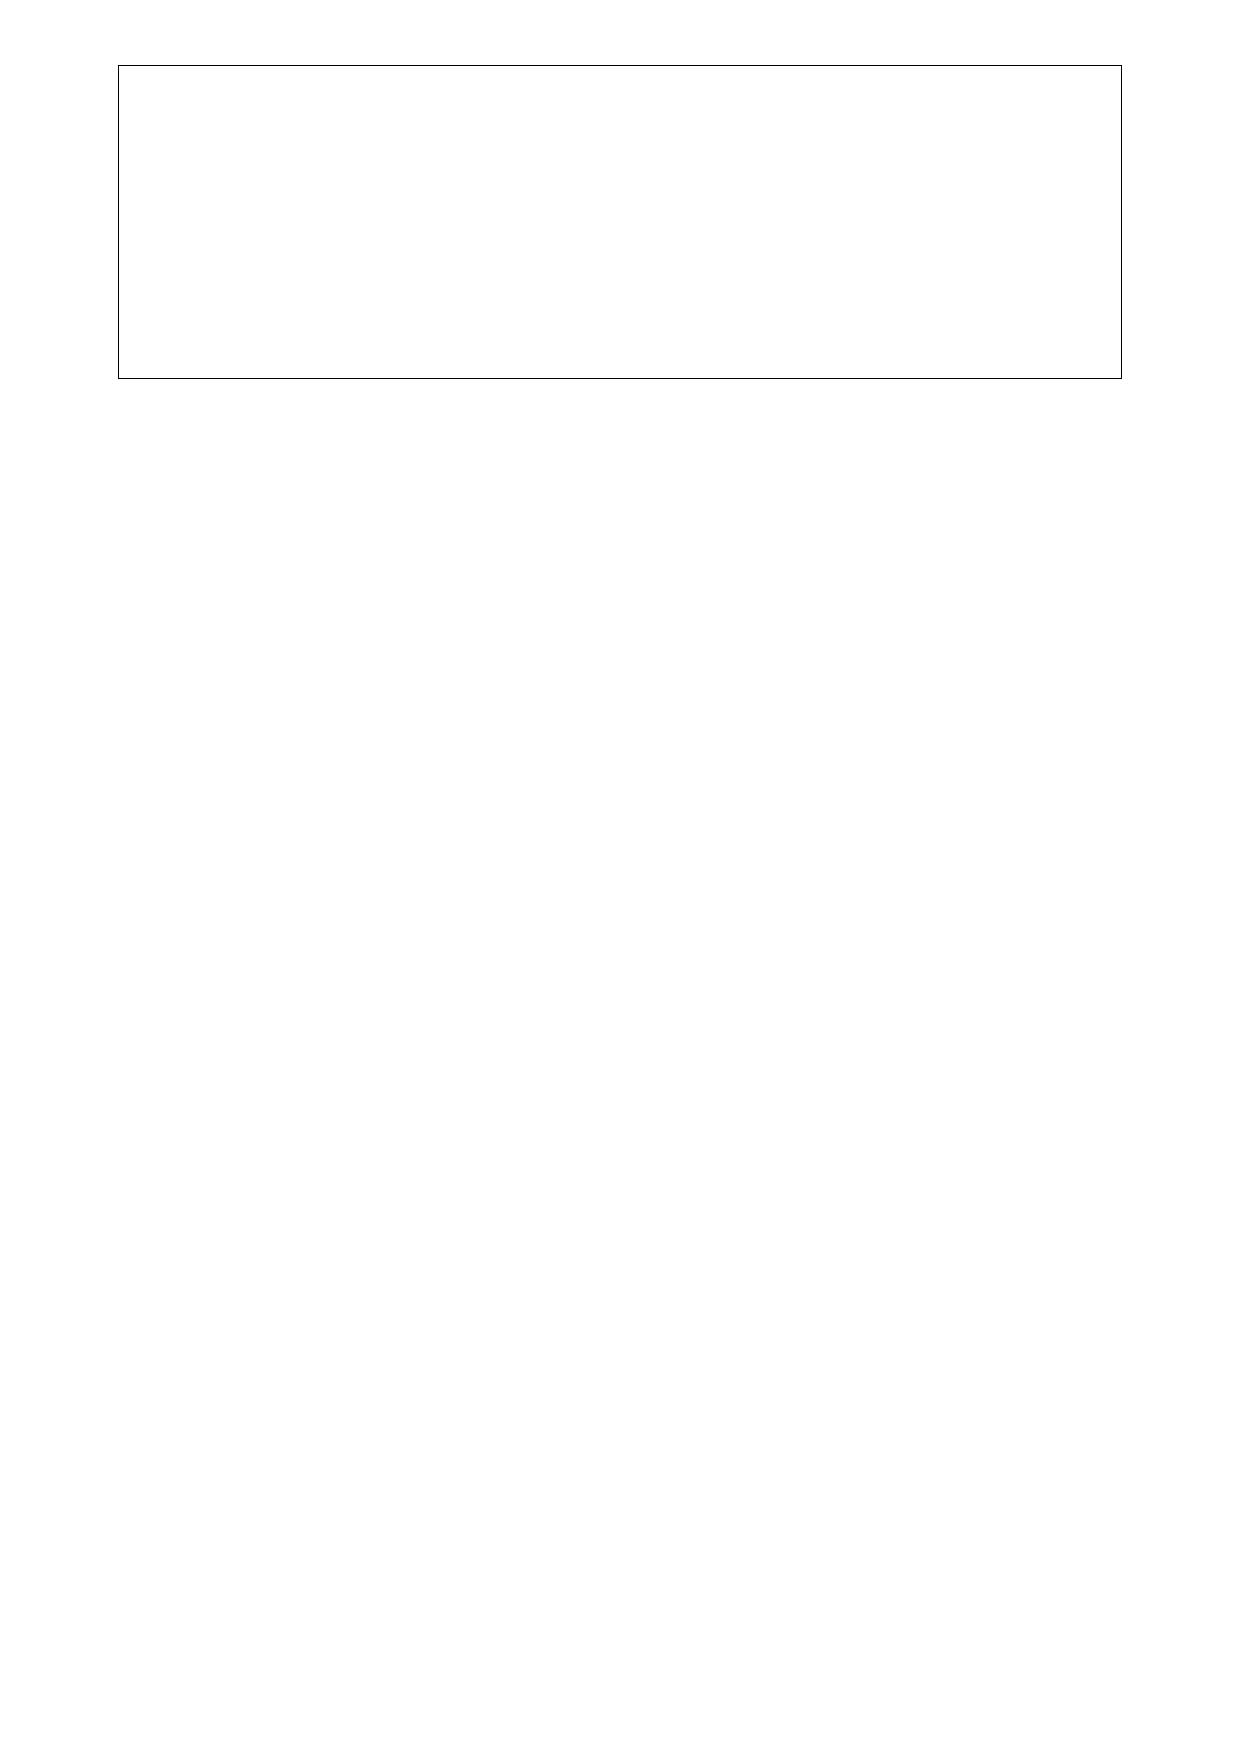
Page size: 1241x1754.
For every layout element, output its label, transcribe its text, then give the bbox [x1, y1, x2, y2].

table_header 最高學歷畢業證書影本粘貼處 （影印本務必清晰） [119, 66, 1121, 378]
